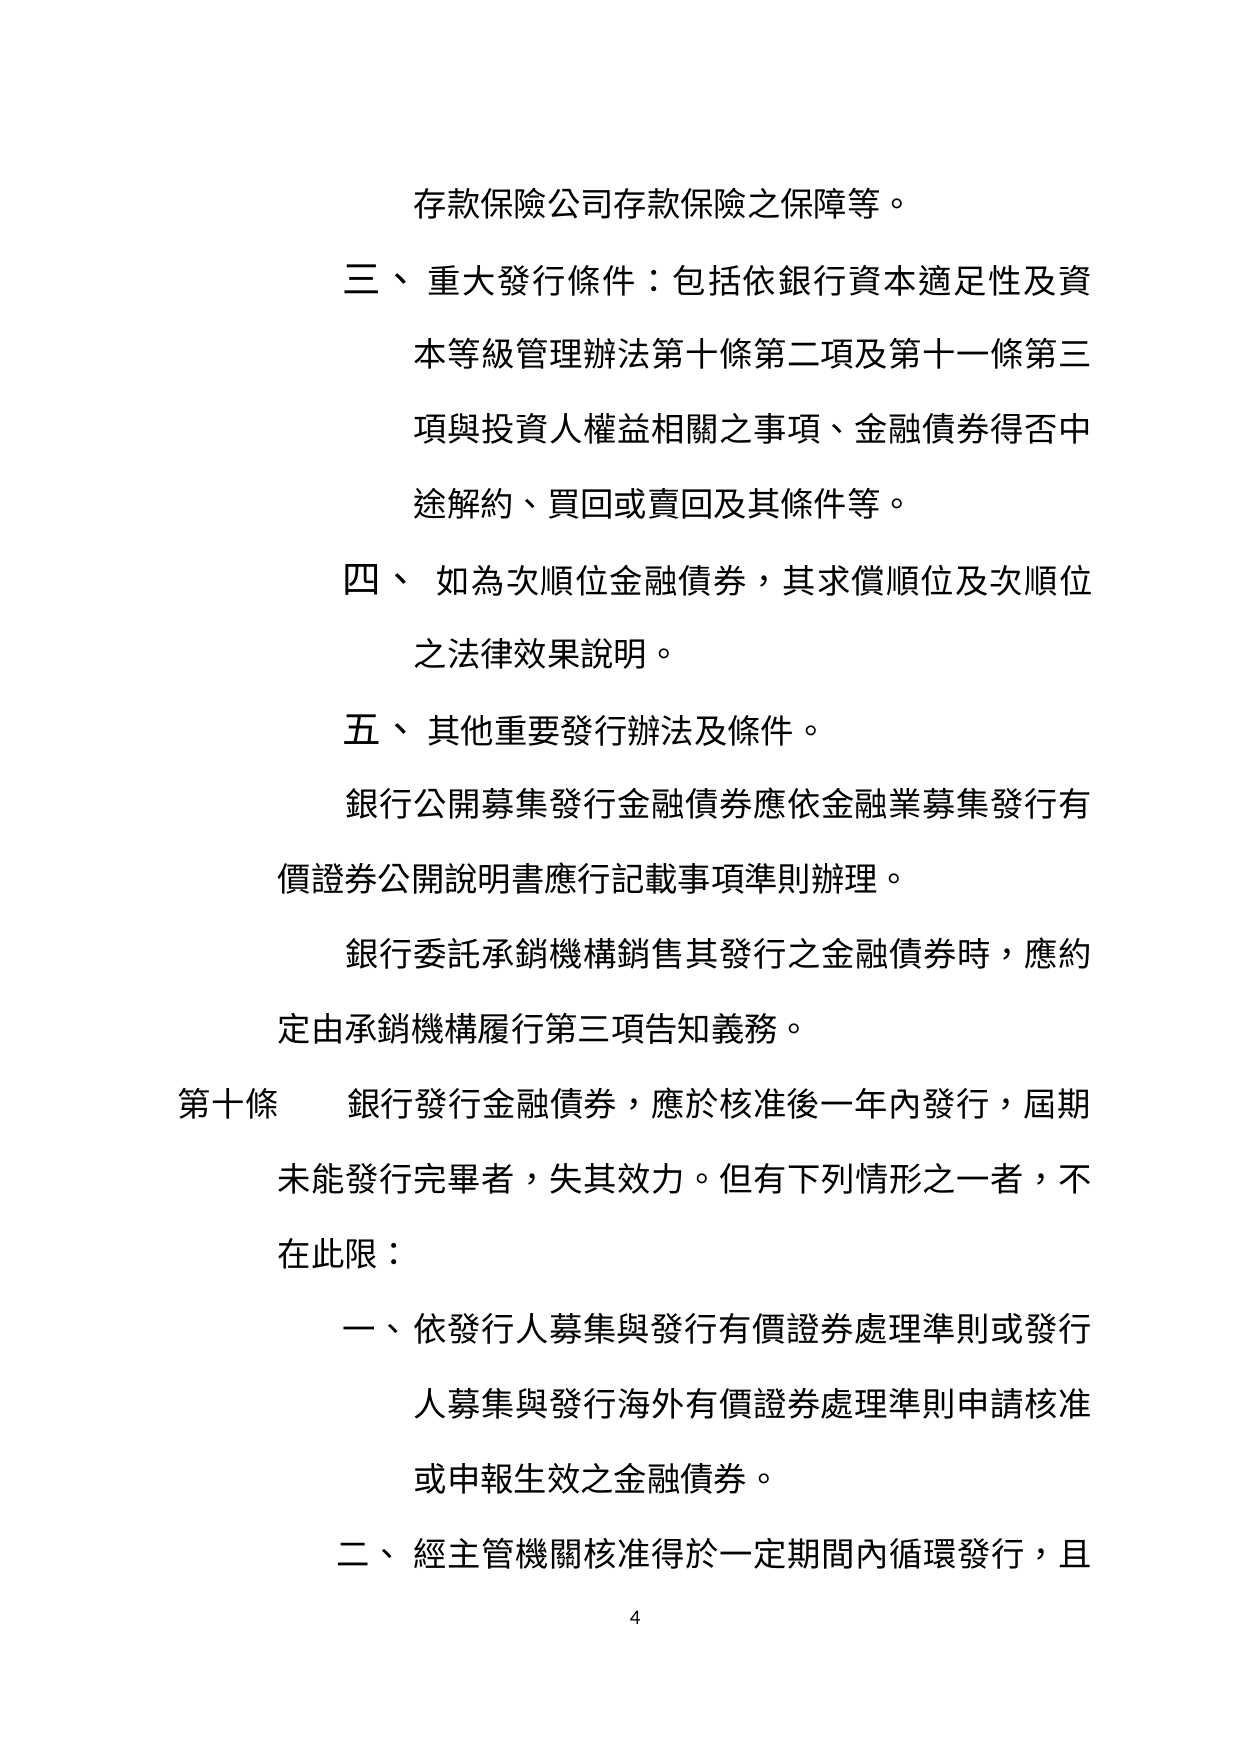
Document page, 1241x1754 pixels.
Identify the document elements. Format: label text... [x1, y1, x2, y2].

text 銀行委託承銷機構銷售其發行之金融債券時，應約定由承銷機構履行第三項告知義務。 [278, 914, 1092, 1064]
list 如為次順位金融債券，其求償順位及次順位之法律效果說明。 [343, 539, 1092, 689]
list 依發行人募集與發行有價證券處理準則或發行人募集與發行海外有價證券處理準則申請核准或申報生效之金融債券。 [343, 1289, 1092, 1514]
text 銀行公開募集發行金融債券應依金融業募集發行有價證券公開說明書應行記載事項準則辦理。 [278, 764, 1092, 914]
list 存款保險公司存款保險之保障等。 [343, 164, 1092, 239]
text 第十條 銀行發行金融債券，應於核准後一年內發行，屆期未能發行完畢者，失其效力。但有下列情形之一者，不在此限： [177, 1064, 1092, 1289]
list 其他重要發行辦法及條件。 [342, 689, 1092, 764]
list 重大發行條件：包括依銀行資本適足性及資本等級管理辦法第十條第二項及第十一條第三項與投資人權益相關之事項、金融債券得否中途解約、買回或賣回及其條件等。 [343, 239, 1092, 539]
list 經主管機關核准得於一定期間內循環發行，且 [337, 1514, 1092, 1589]
